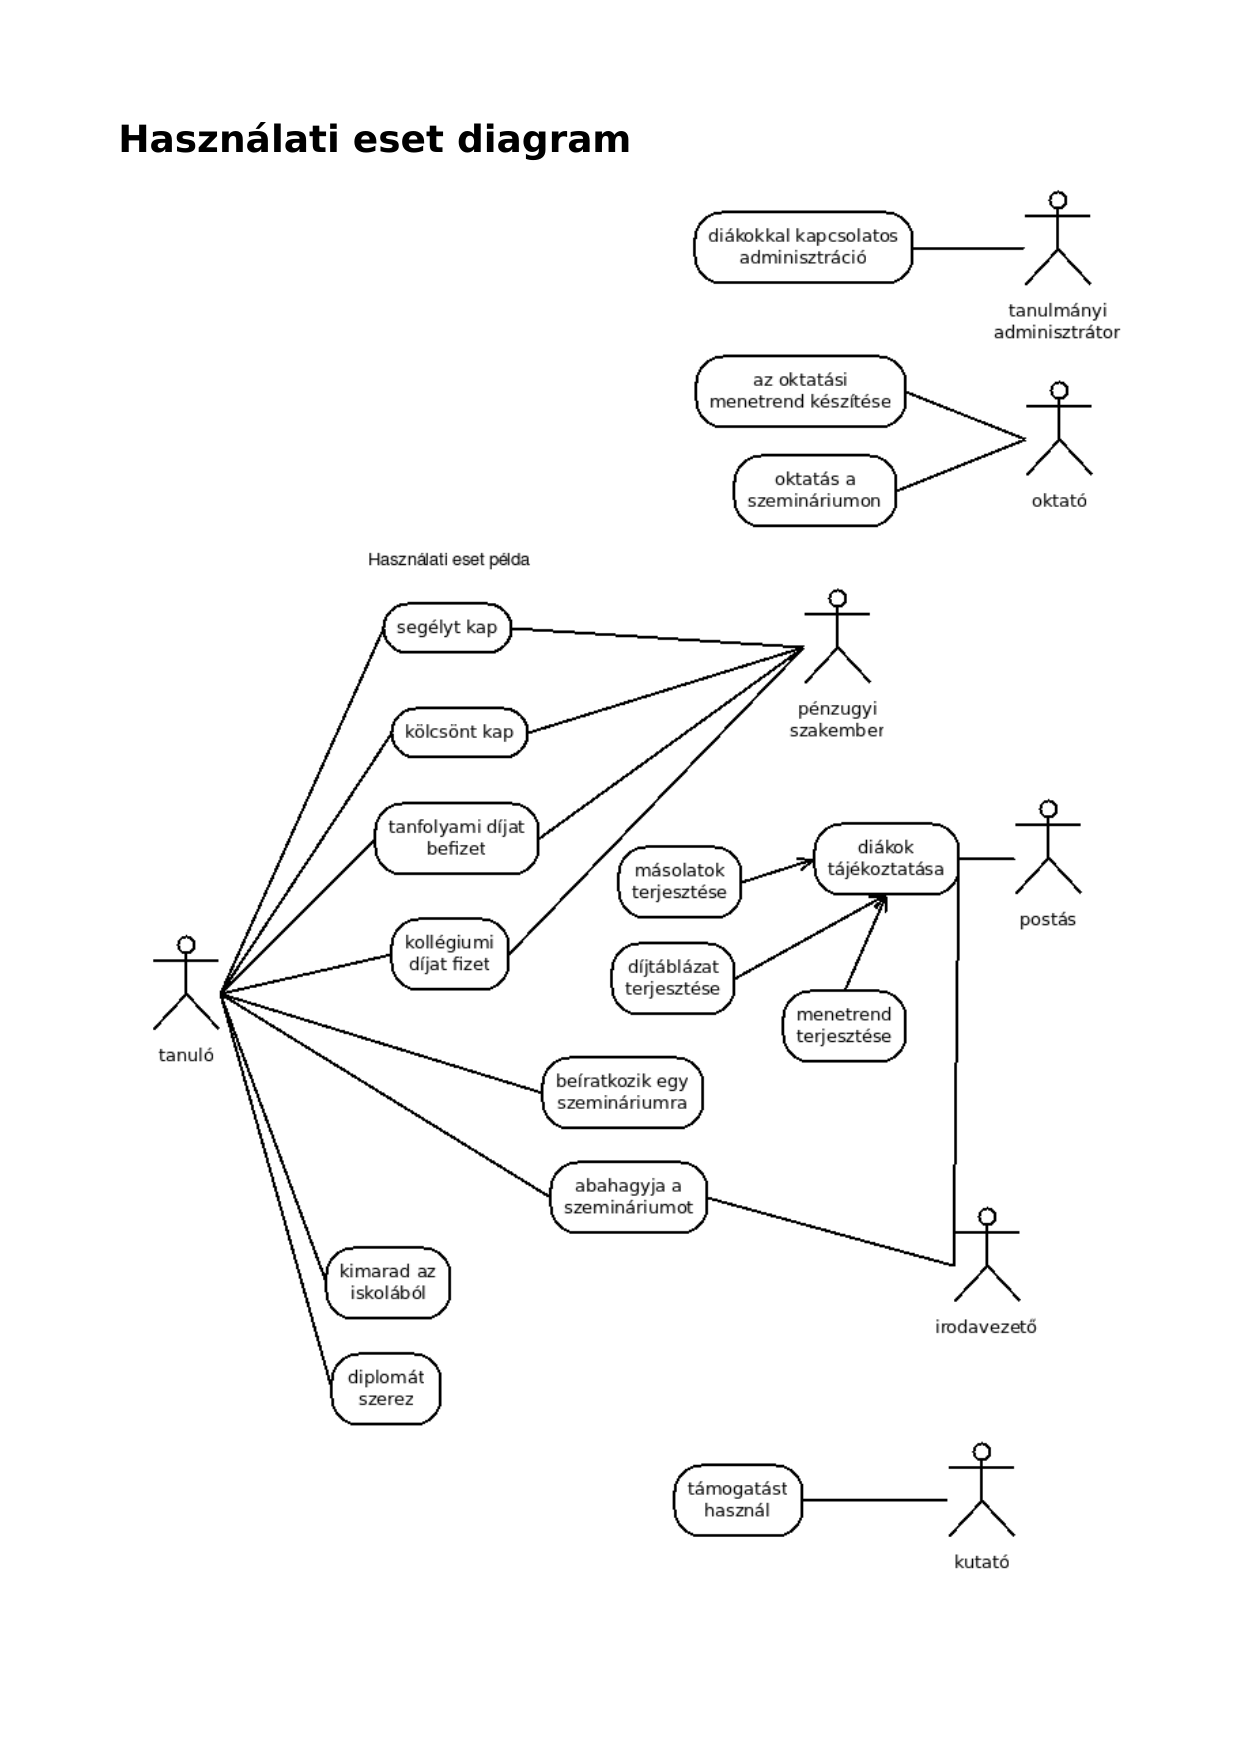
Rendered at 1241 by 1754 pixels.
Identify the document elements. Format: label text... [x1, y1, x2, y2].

subtitle Használati eset diagram [118, 118, 1122, 162]
picture [118, 174, 1123, 1590]
